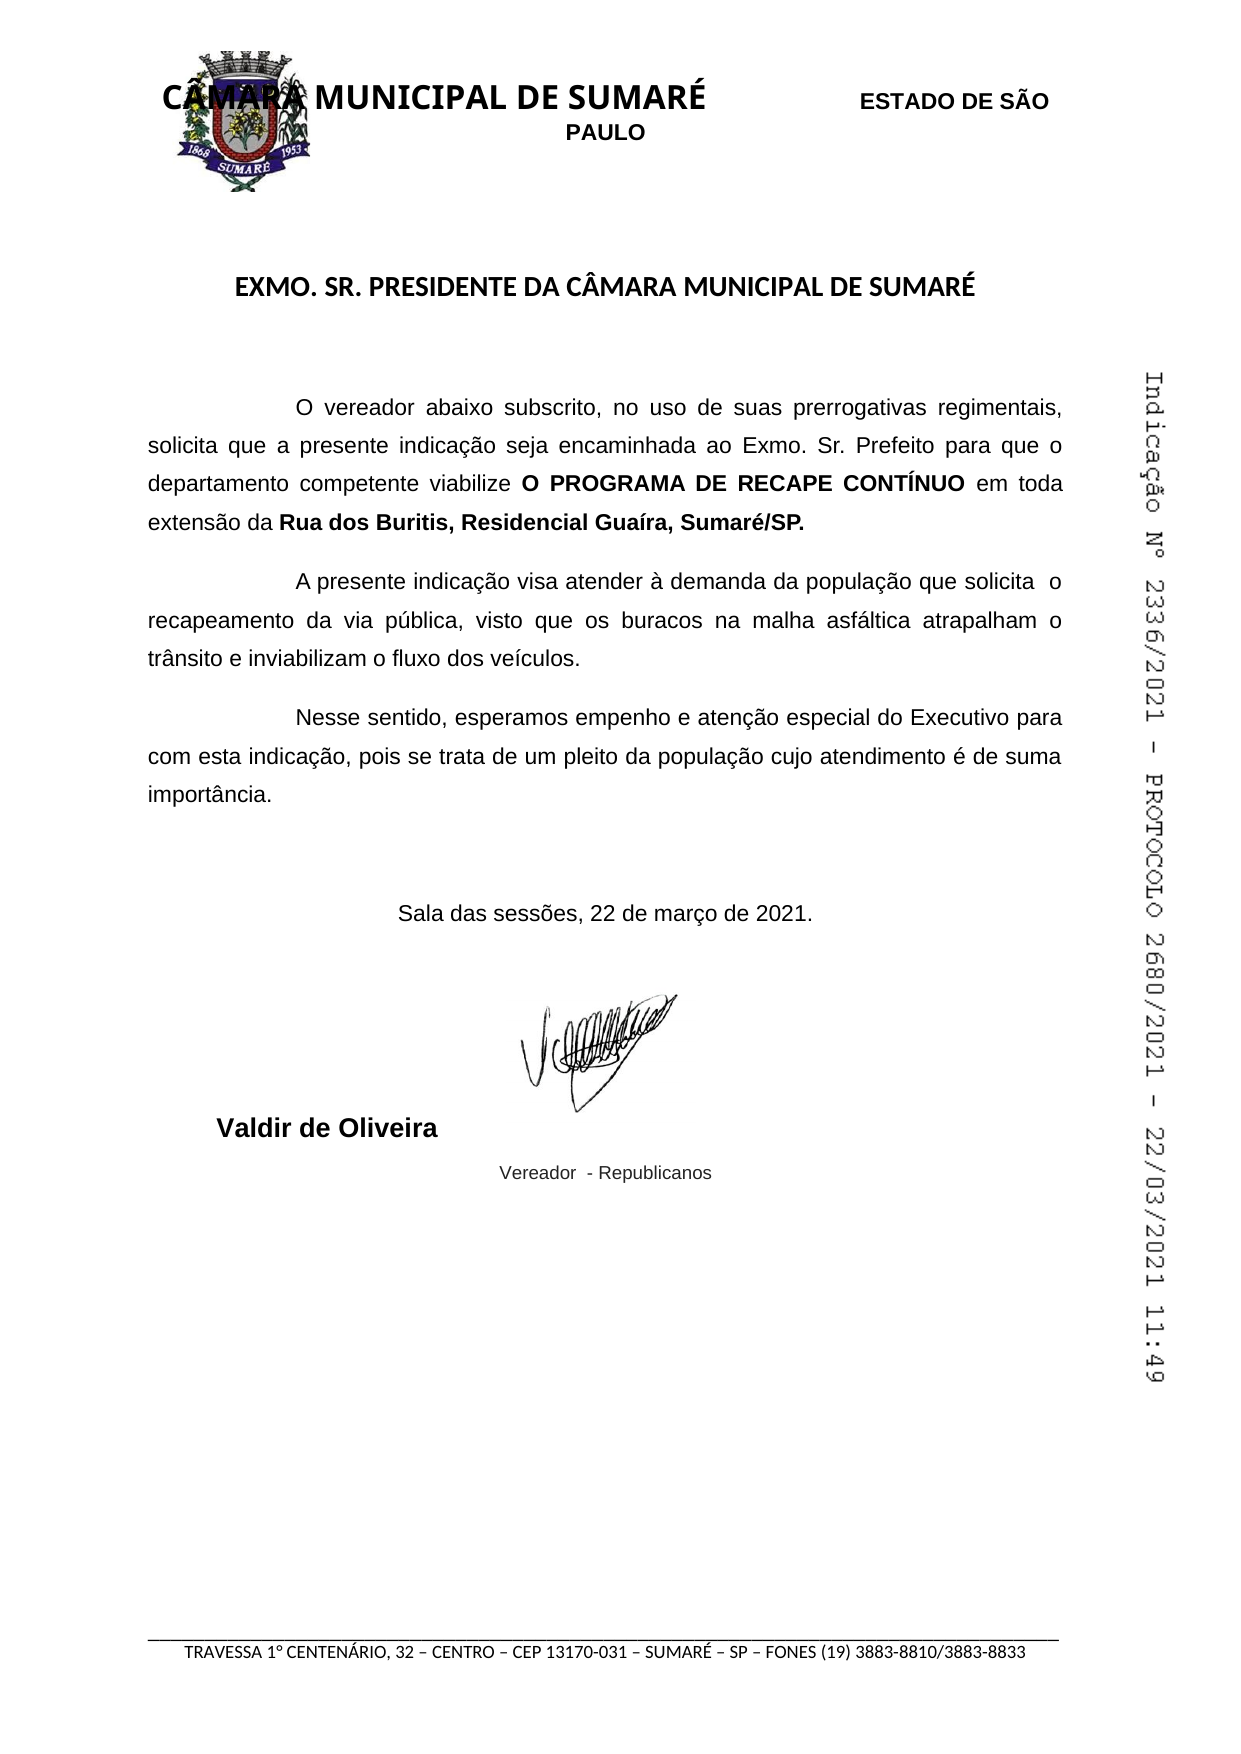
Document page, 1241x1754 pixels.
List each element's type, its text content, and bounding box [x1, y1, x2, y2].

text Vereador - Republicanos [148, 1162, 1063, 1183]
text Sala das sessões, 22 de março de 2021. [148, 900, 1063, 926]
text Valdir de Oliveira [148, 1113, 1063, 1143]
text Nesse sentido, esperamos empenho e atenção especial do Executivo para com esta indicação, pois se trata de um pleito da população cujo atendimento é de suma importância. [148, 705, 1063, 807]
text A presente indicação visa atender à demanda da população que solicita o recapeamento da via pública, visto que os buracos na malha asfáltica atrapalham o trânsito e inviabilizam o fluxo dos veículos. [148, 569, 1063, 671]
text O vereador abaixo subscrito, no uso de suas prerrogativas regimentais, solicita que a presente indicação seja encaminhada ao Exmo. Sr. Prefeito para que o departamento competente viabilize O PROGRAMA DE RECAPE CONTÍNUO em toda extensão da Rua dos Buritis, Residencial Guaíra, Sumaré/SP. [148, 394, 1063, 535]
picture [1120, 366, 1183, 1388]
text EXMO. SR. PRESIDENTE DA CÂMARA MUNICIPAL DE SUMARÉ [148, 274, 1063, 304]
picture [505, 980, 697, 1123]
picture [172, 51, 311, 192]
